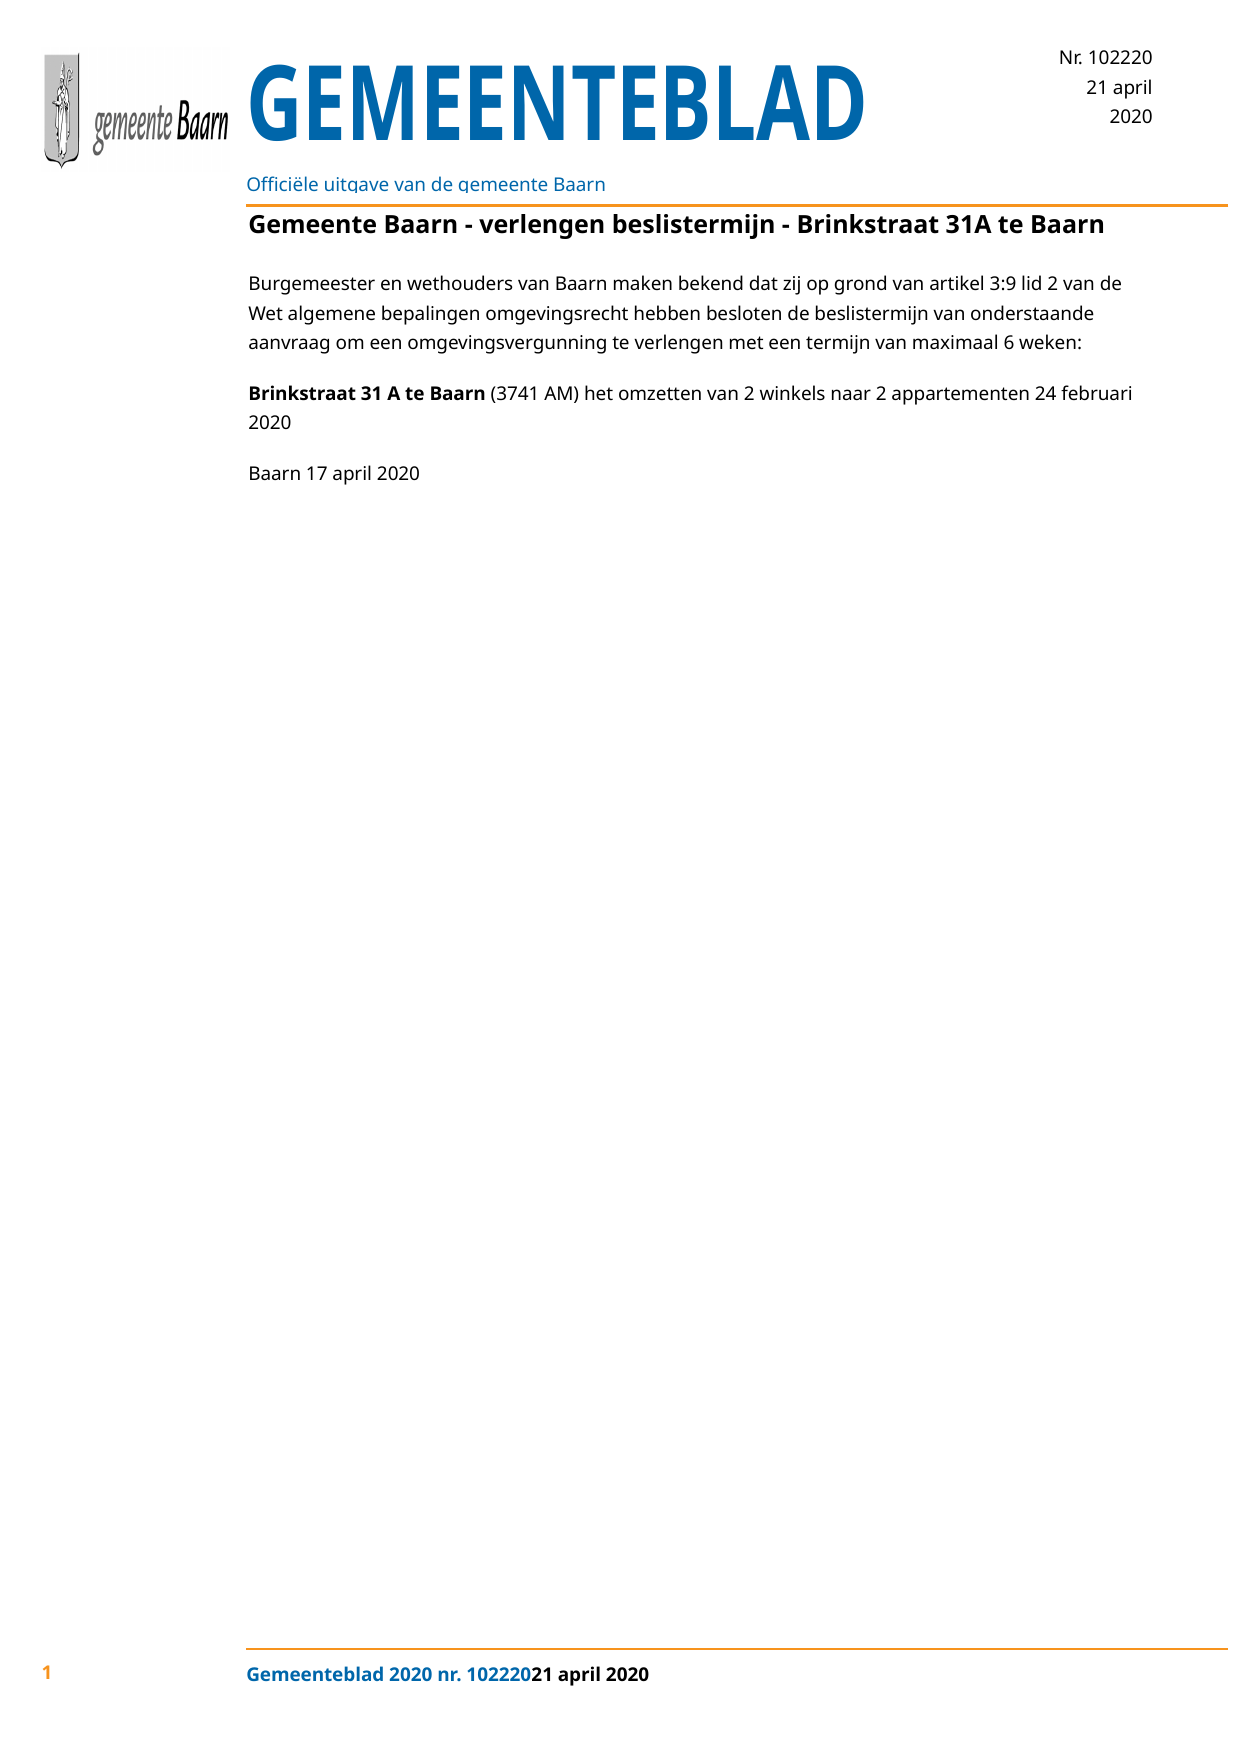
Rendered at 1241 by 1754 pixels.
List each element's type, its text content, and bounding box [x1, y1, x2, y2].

text Baarn 17 april 2020 [248, 460, 1152, 486]
text Burgemeester en wethouders van Baarn maken bekend dat zij op grond van artikel 3:9 lid 2 van de Wet algemene bepalingen omgevingsrecht hebben besloten de beslistermijn van onderstaande aanvraag om een omgevingsvergunning te verlengen met een termijn van maximaal 6 weken: [248, 270, 1152, 355]
text Brinkstraat 31 A te Baarn (3741 AM) het omzetten van 2 winkels naar 2 appartementen 24 februari 2020 [248, 380, 1152, 435]
text Gemeente Baarn - verlengen beslistermijn - Brinkstraat 31A te Baarn [248, 207, 1152, 241]
picture [41, 47, 231, 172]
